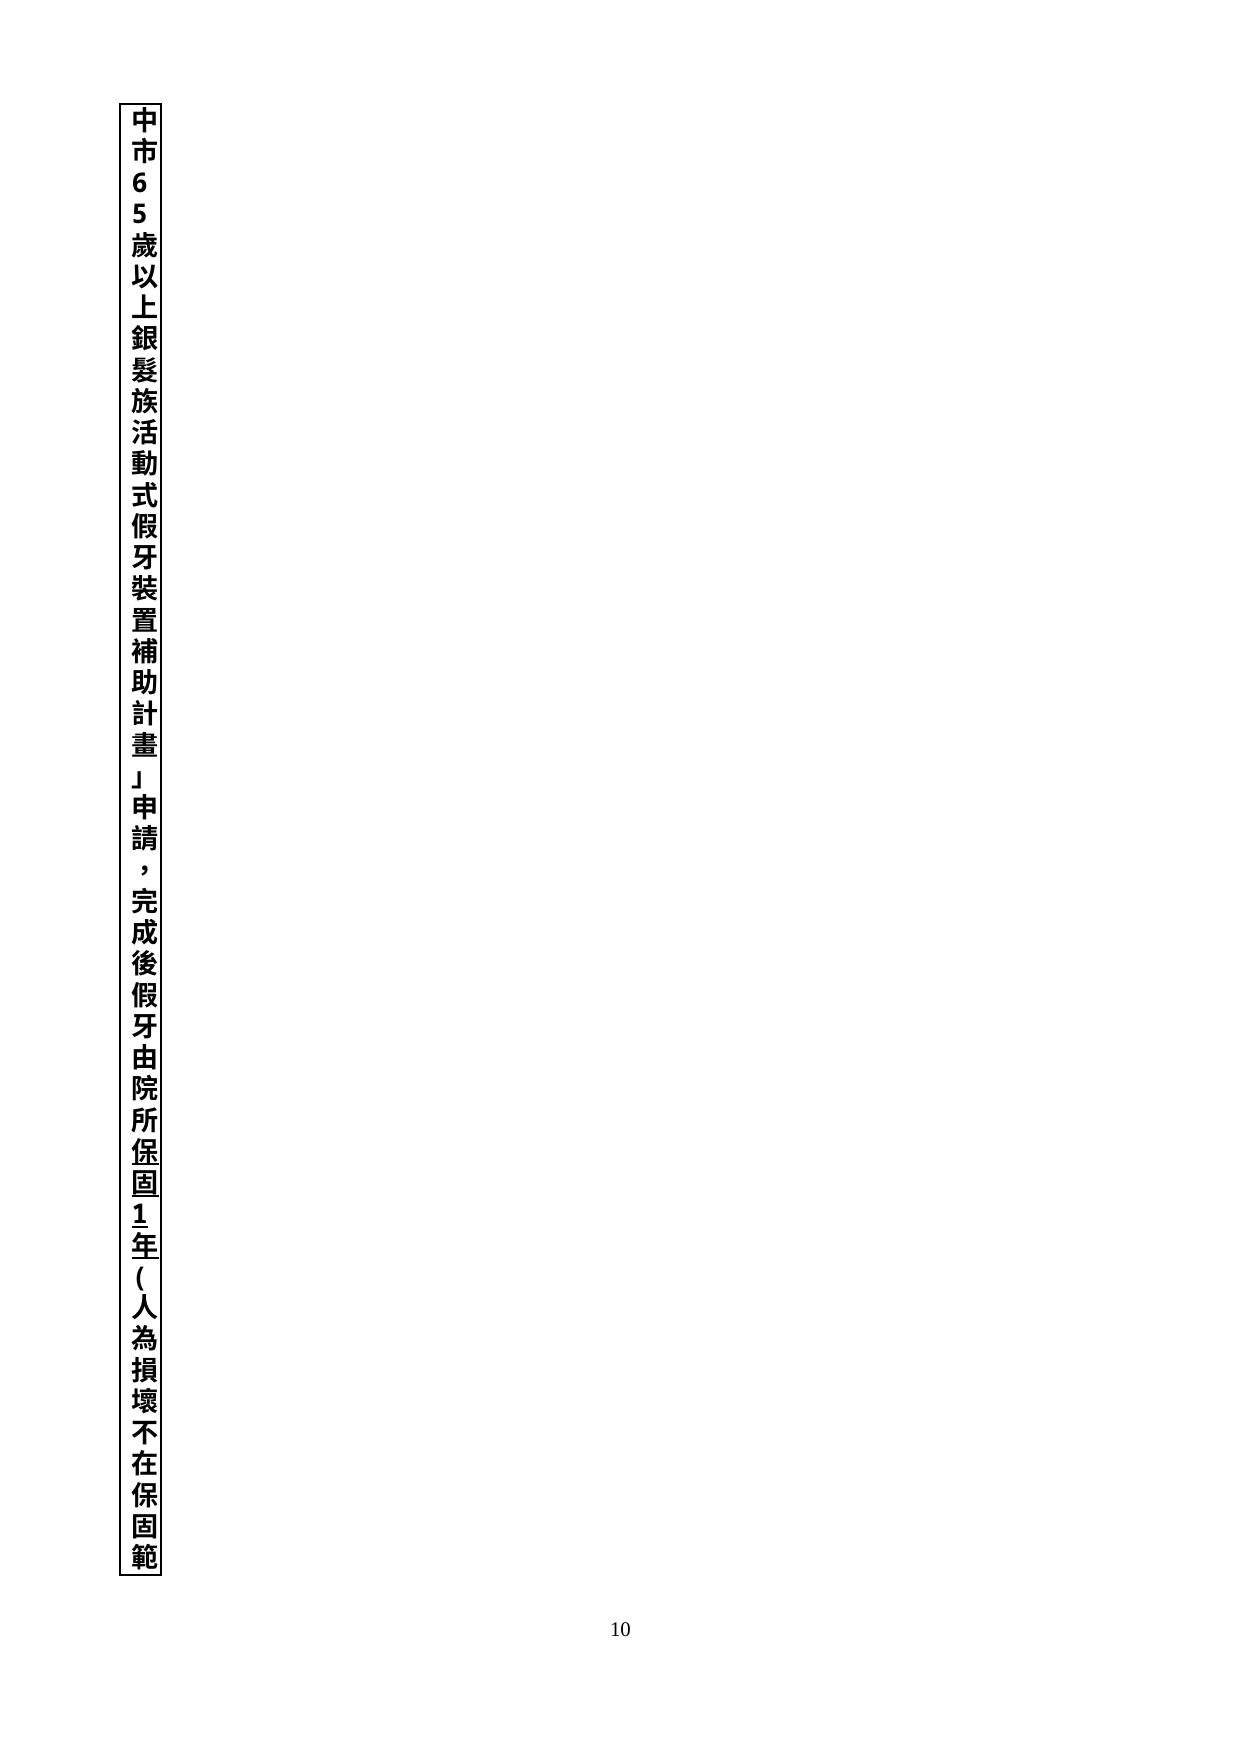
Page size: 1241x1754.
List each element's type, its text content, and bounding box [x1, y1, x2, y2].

table_cell 我已充分了解：此次醫師幫我做的□牙齒治療、□拔牙，且院所幫我執行的是「臺中市65歲以上銀髮族活動式假牙裝置補助計畫」申請，完成後假牙由院所保固1年(人為損壞不在保固範圍)。 [121, 105, 160, 1574]
